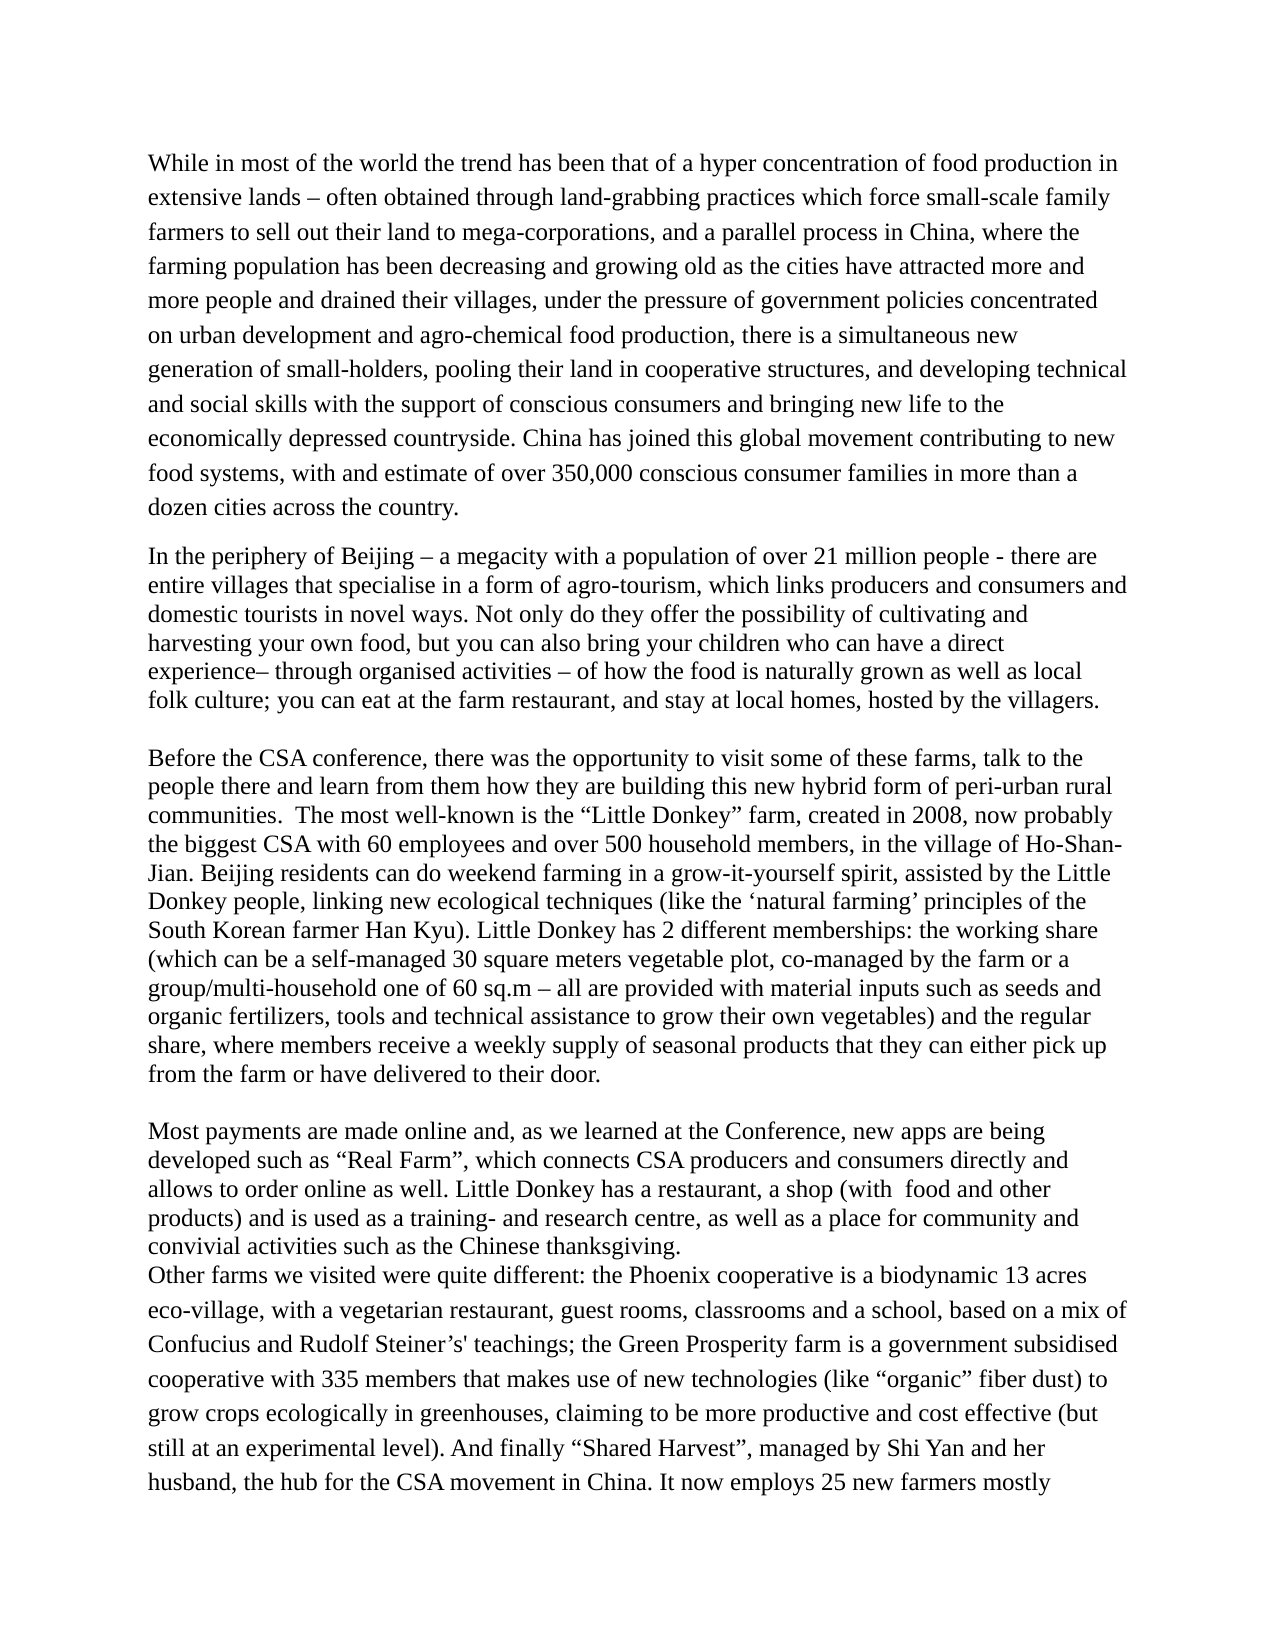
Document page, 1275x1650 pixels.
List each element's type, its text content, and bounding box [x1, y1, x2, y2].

text Before the CSA conference, there was the opportunity to visit some of these farms, talk to the people there and learn from them how they are building this new hybrid form of peri-urban rural communities. The most well-known is the “Little Donkey” farm, created in 2008, now probably the biggest CSA with 60 employees and over 500 household members, in the village of Ho-Shan-Jian. Beijing residents can do weekend farming in a grow-it-yourself spirit, assisted by the Little Donkey people, linking new ecological techniques (like the ‘natural farming’ principles of the South Korean farmer Han Kyu). Little Donkey has 2 different memberships: the working share (which can be a self-managed 30 square meters vegetable plot, co-managed by the farm or a group/multi-household one of 60 sq.m – all are provided with material inputs such as seeds and organic fertilizers, tools and technical assistance to grow their own vegetables) and the regular share, where members receive a weekly supply of seasonal products that they can either pick up from the farm or have delivered to their door. [148, 743, 1127, 1088]
text Most payments are made online and, as we learned at the Conference, new apps are being developed such as “Real Farm”, which connects CSA producers and consumers directly and allows to order online as well. Little Donkey has a restaurant, a shop (with food and other products) and is used as a training- and research centre, as well as a place for community and convivial activities such as the Chinese thanksgiving. [148, 1116, 1127, 1260]
text While in most of the world the trend has been that of a hyper concentration of food production in extensive lands – often obtained through land-grabbing practices which force small-scale family farmers to sell out their land to mega-corporations, and a parallel process in China, where the farming population has been decreasing and growing old as the cities have attracted more and more people and drained their villages, under the pressure of government policies concentrated on urban development and agro-chemical food production, there is a simultaneous new generation of small-holders, pooling their land in cooperative structures, and developing technical and social skills with the support of conscious consumers and bringing new life to the economically depressed countryside. China has joined this global movement contributing to new food systems, with and estimate of over 350,000 conscious consumer families in more than a dozen cities across the country. [148, 148, 1127, 521]
text In the periphery of Beijing – a megacity with a population of over 21 million people - there are entire villages that specialise in a form of agro-tourism, which links producers and consumers and domestic tourists in novel ways. Not only do they offer the possibility of cultivating and harvesting your own food, but you can also bring your children who can have a direct experience– through organised activities – of how the food is naturally grown as well as local folk culture; you can eat at the farm restaurant, and stay at local homes, hosted by the villagers. [148, 541, 1127, 714]
text Other farms we visited were quite different: the Phoenix cooperative is a biodynamic 13 acres eco-village, with a vegetarian restaurant, guest rooms, classrooms and a school, based on a mix of Confucius and Rudolf Steiner’s' teachings; the Green Prosperity farm is a government subsidised cooperative with 335 members that makes use of new technologies (like “organic” fiber dust) to grow crops ecologically in greenhouses, claiming to be more productive and cost effective (but still at an experimental level). And finally “Shared Harvest”, managed by Shi Yan and her husband, the hub for the CSA movement in China. It now employs 25 new farmers mostly [148, 1260, 1127, 1496]
